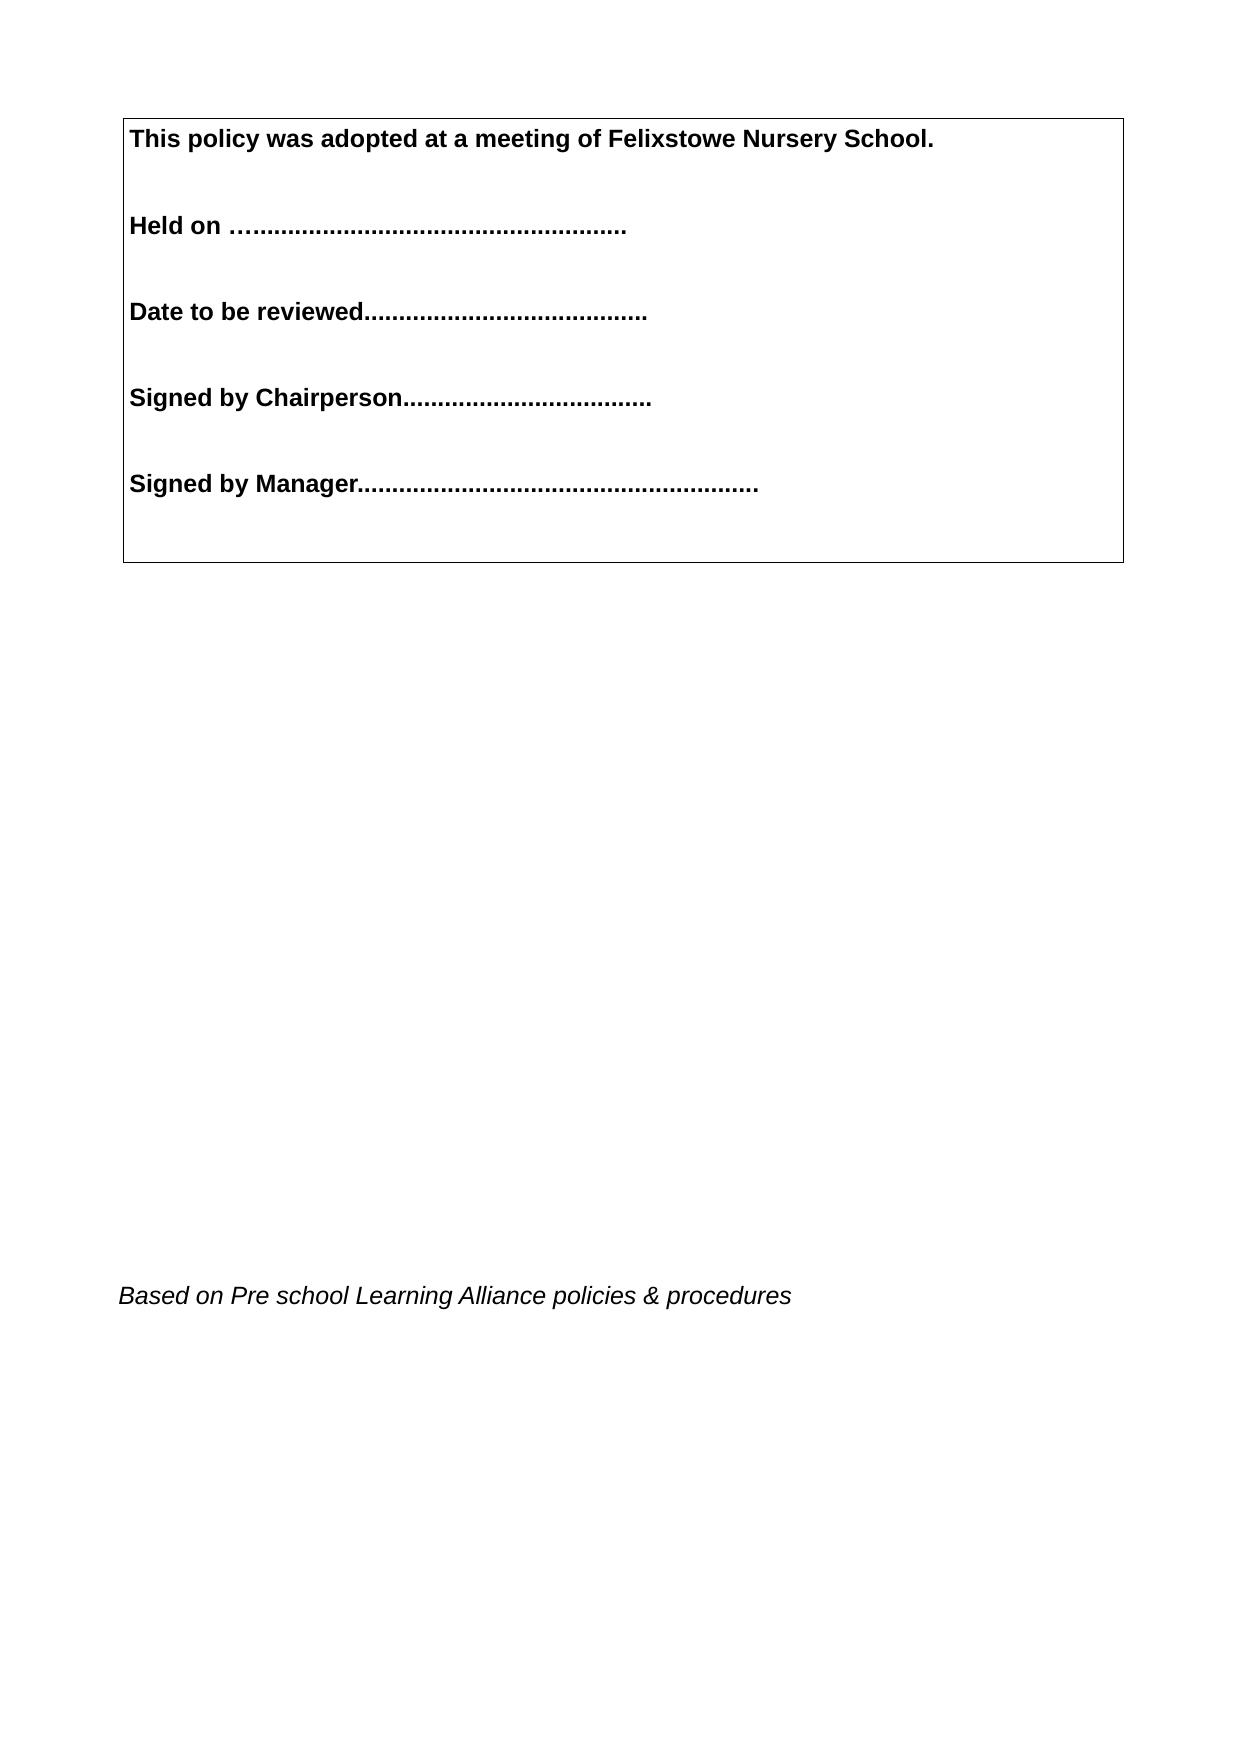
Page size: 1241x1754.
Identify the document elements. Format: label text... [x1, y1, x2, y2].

text Based on Pre school Learning Alliance policies & procedures [118, 1281, 1122, 1309]
table_header This policy was adopted at a meeting of Felixstowe Nursery School. Held on …...................................................... Date to be reviewed......................................... Signed by Chairperson.................................... Signed by Manager.......................................................... [124, 119, 1123, 561]
